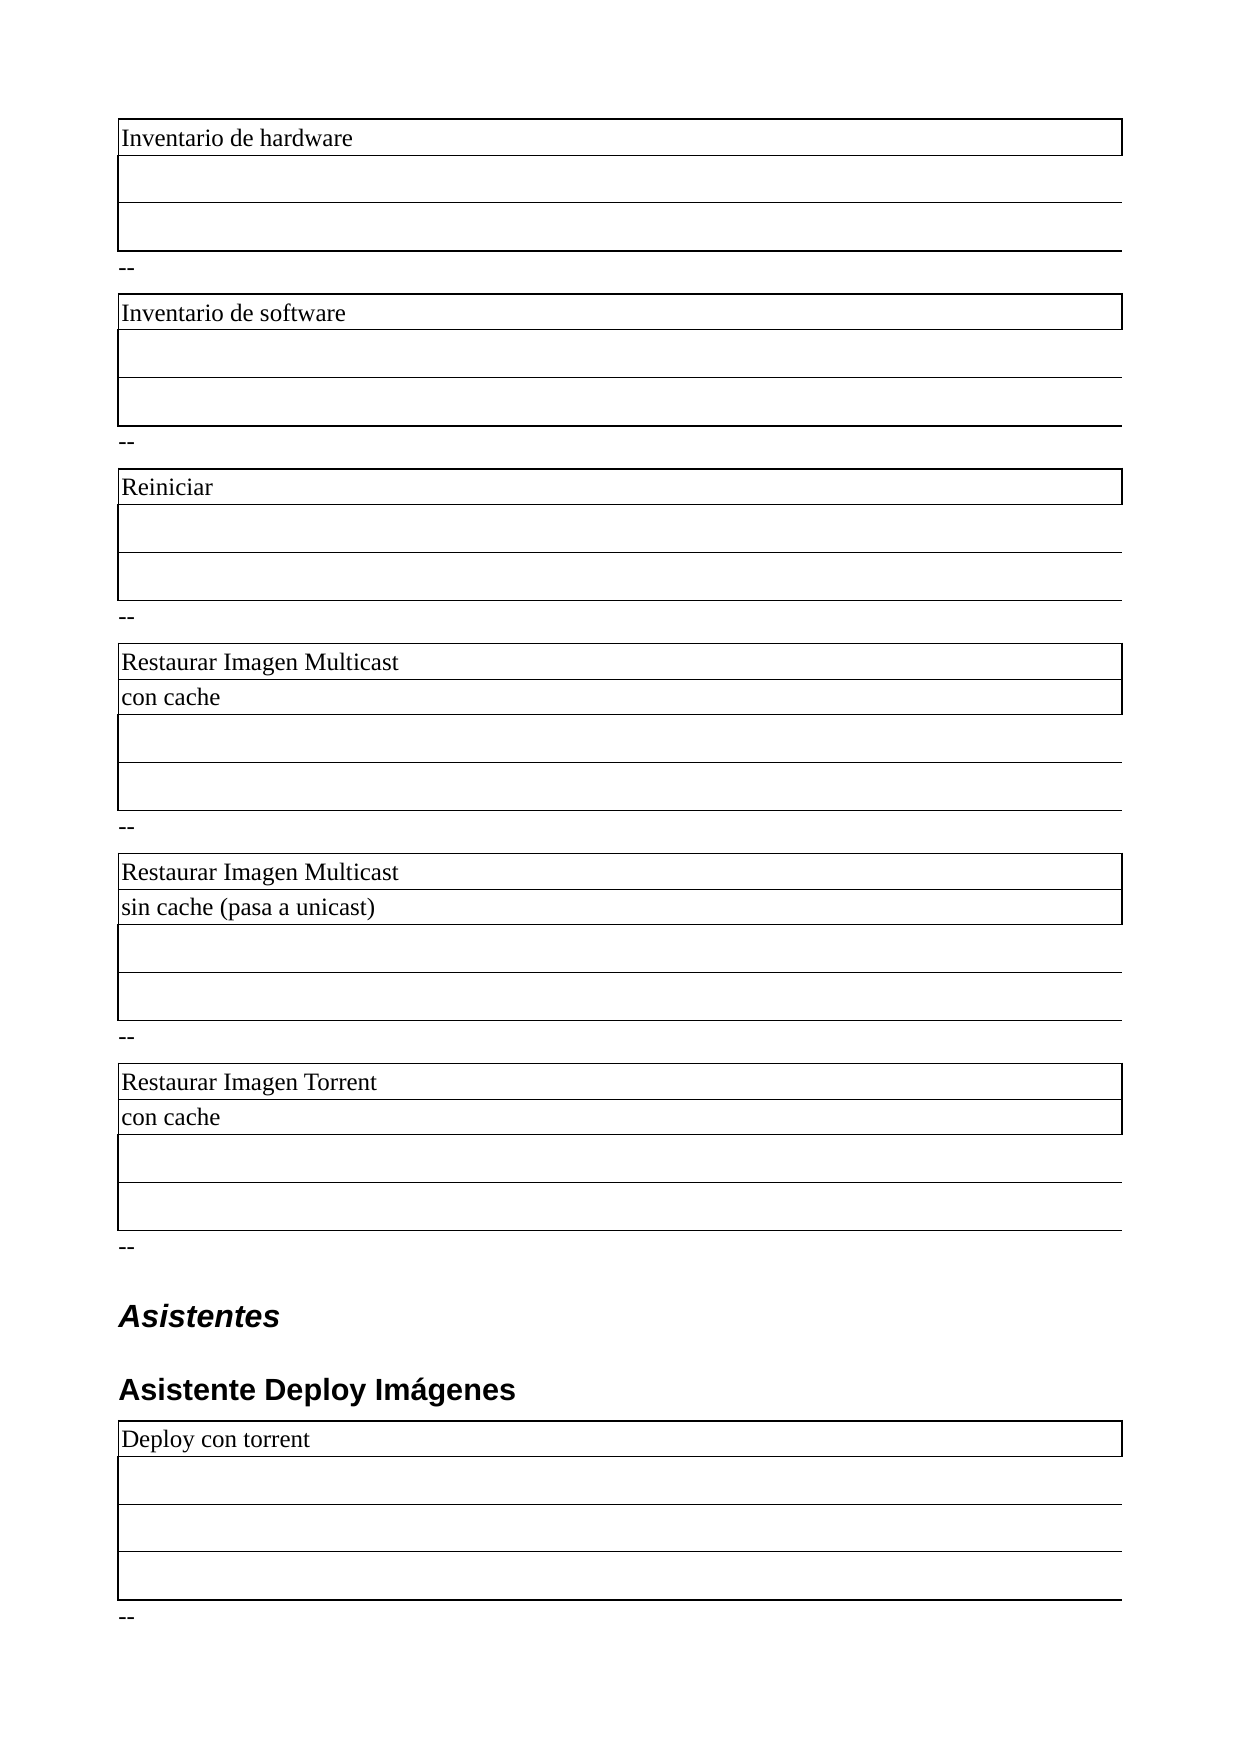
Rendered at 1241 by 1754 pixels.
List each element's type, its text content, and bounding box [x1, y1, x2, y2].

table_cell [119, 203, 1122, 250]
table_header Inventario de hardware [119, 120, 1121, 154]
table_cell [119, 925, 1122, 972]
table_cell con cache [119, 1100, 1121, 1134]
text -- [118, 427, 1122, 455]
text -- [118, 811, 1122, 840]
subtitle Asistente Deploy Imágenes [118, 1372, 1122, 1407]
table_cell [119, 330, 1122, 377]
table_cell [119, 378, 1122, 425]
table_cell [119, 1505, 1122, 1551]
table_cell [119, 1552, 1122, 1599]
table_header Restaurar Imagen Multicast [119, 854, 1121, 889]
table_cell [119, 505, 1122, 552]
text -- [118, 601, 1122, 630]
table_header Restaurar Imagen Multicast [119, 644, 1121, 679]
text -- [118, 1601, 1122, 1630]
table_cell [119, 973, 1122, 1019]
table_cell sin cache (pasa a unicast) [119, 890, 1121, 924]
table_header Deploy con torrent [119, 1422, 1121, 1456]
subtitle Asistentes [118, 1297, 1122, 1334]
table_cell [119, 156, 1122, 202]
table_cell con cache [119, 680, 1121, 714]
text -- [118, 1021, 1122, 1050]
table_header Inventario de software [119, 295, 1121, 329]
table_cell [119, 1457, 1122, 1504]
text -- [118, 252, 1122, 280]
table_header Reiniciar [119, 470, 1121, 504]
table_header Restaurar Imagen Torrent [119, 1064, 1121, 1099]
text -- [118, 1231, 1122, 1260]
table_cell [119, 1135, 1122, 1182]
table_cell [119, 763, 1122, 809]
table_cell [119, 553, 1122, 599]
table_cell [119, 715, 1122, 762]
table_cell [119, 1183, 1122, 1229]
